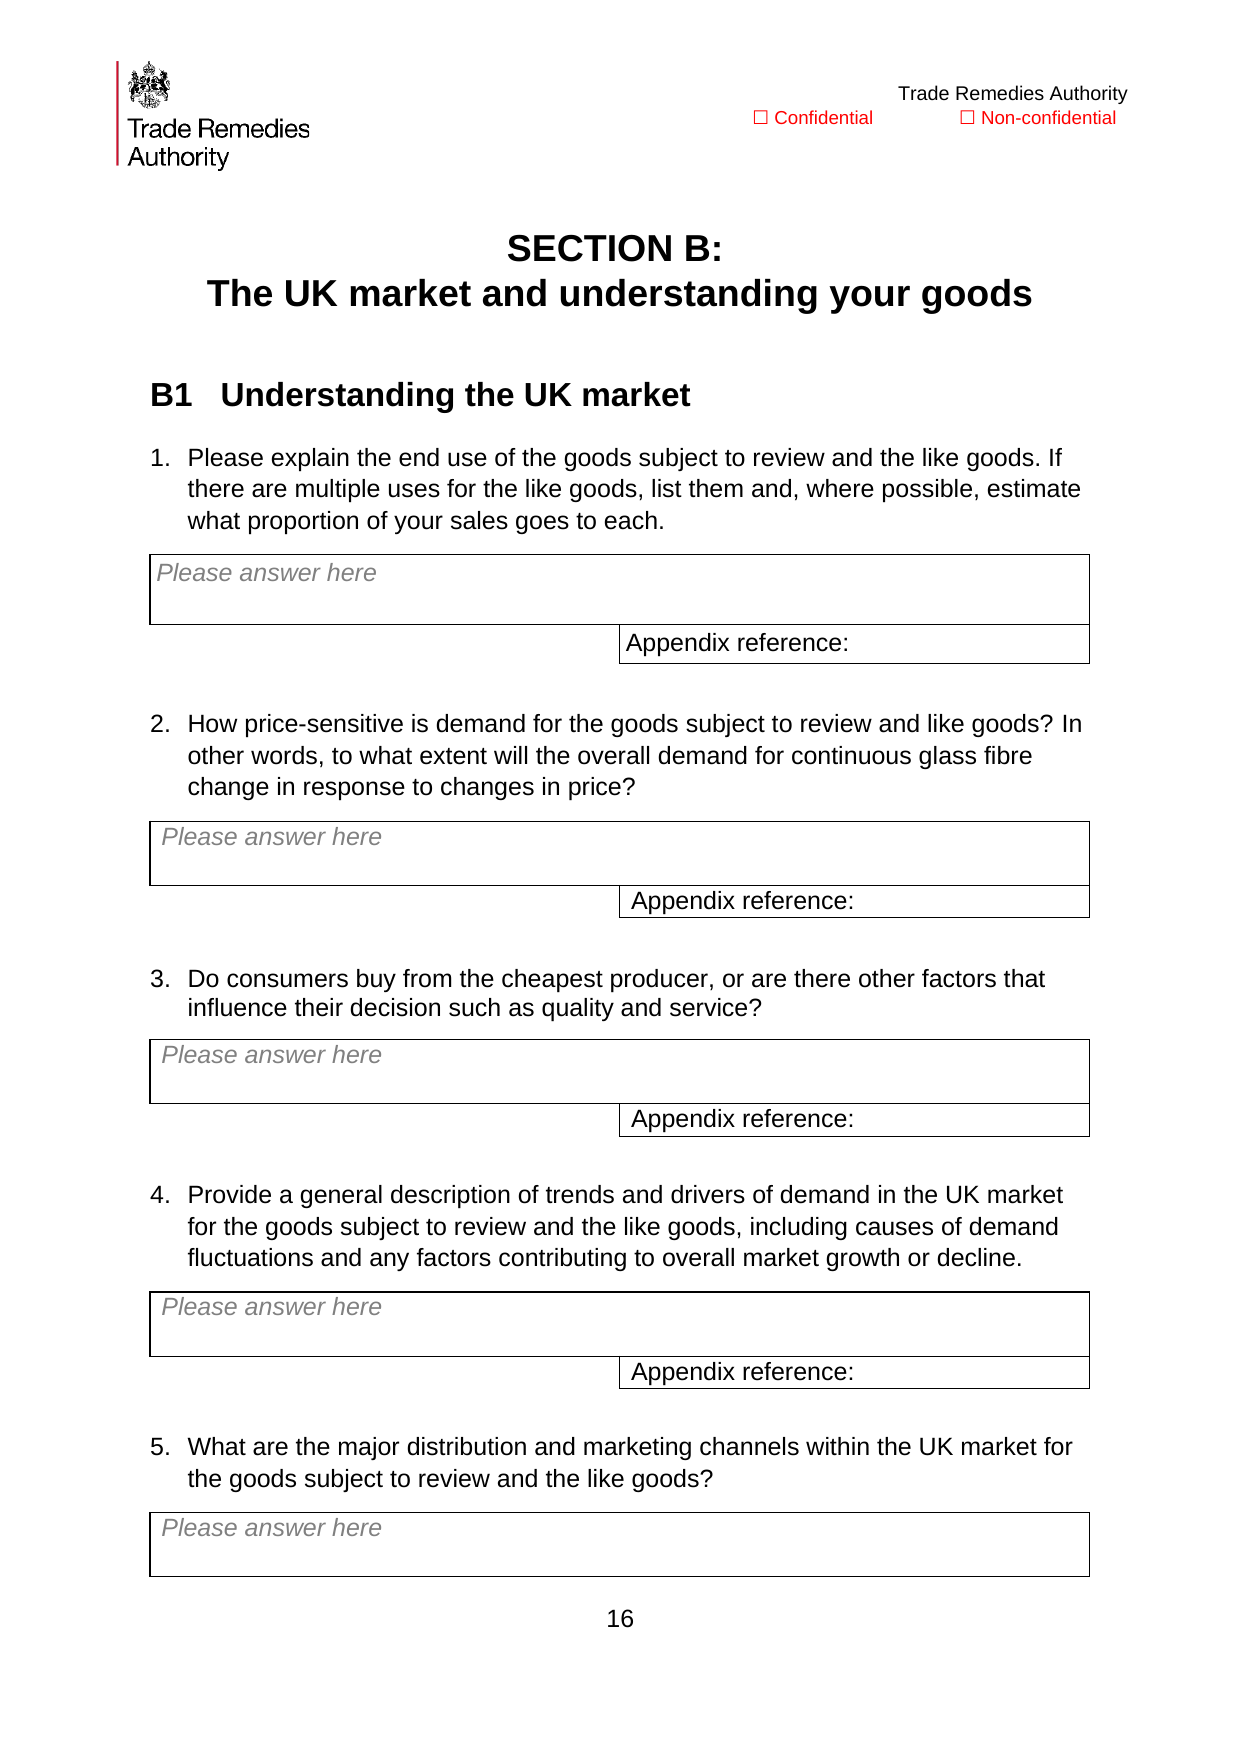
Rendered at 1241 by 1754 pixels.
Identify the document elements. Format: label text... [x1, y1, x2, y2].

subtitle B1 Understanding the UK market [150, 375, 1090, 414]
table_cell [150, 1357, 619, 1388]
table_header Please answer here [151, 1293, 1089, 1356]
table_cell [150, 625, 619, 662]
table_header Please answer here [151, 822, 1089, 885]
table_cell Appendix reference: [620, 1104, 1089, 1136]
table_cell Appendix reference: [620, 625, 1089, 662]
list Please explain the end use of the goods subject to review and the like goods. If there are multiple uses for the like goods, list them and, where possible, estimate what proportion of your sales goes to each. [150, 443, 1090, 534]
table_cell [150, 886, 619, 917]
table_cell [150, 1104, 619, 1136]
table_cell Appendix reference: [620, 886, 1089, 917]
list Provide a general description of trends and drivers of demand in the UK market for the goods subject to review and the like goods, including causes of demand fluctuations and any factors contributing to overall market growth or decline. [150, 1180, 1090, 1272]
table_header Please answer here [151, 555, 1089, 624]
subtitle SECTION B: The UK market and understanding your goods [150, 226, 1090, 314]
table_header Please answer here [151, 1040, 1089, 1103]
table_header Please answer here [151, 1513, 1089, 1576]
list How price-sensitive is demand for the goods subject to review and like goods? In other words, to what extent will the overall demand for continuous glass fibre change in response to changes in price? [150, 709, 1090, 801]
list What are the major distribution and marketing channels within the UK market for the goods subject to review and the like goods? [150, 1432, 1090, 1492]
list Do consumers buy from the cheapest producer, or are there other factors that influence their decision such as quality and service? [150, 964, 1090, 1022]
table_cell Appendix reference: [620, 1357, 1089, 1388]
